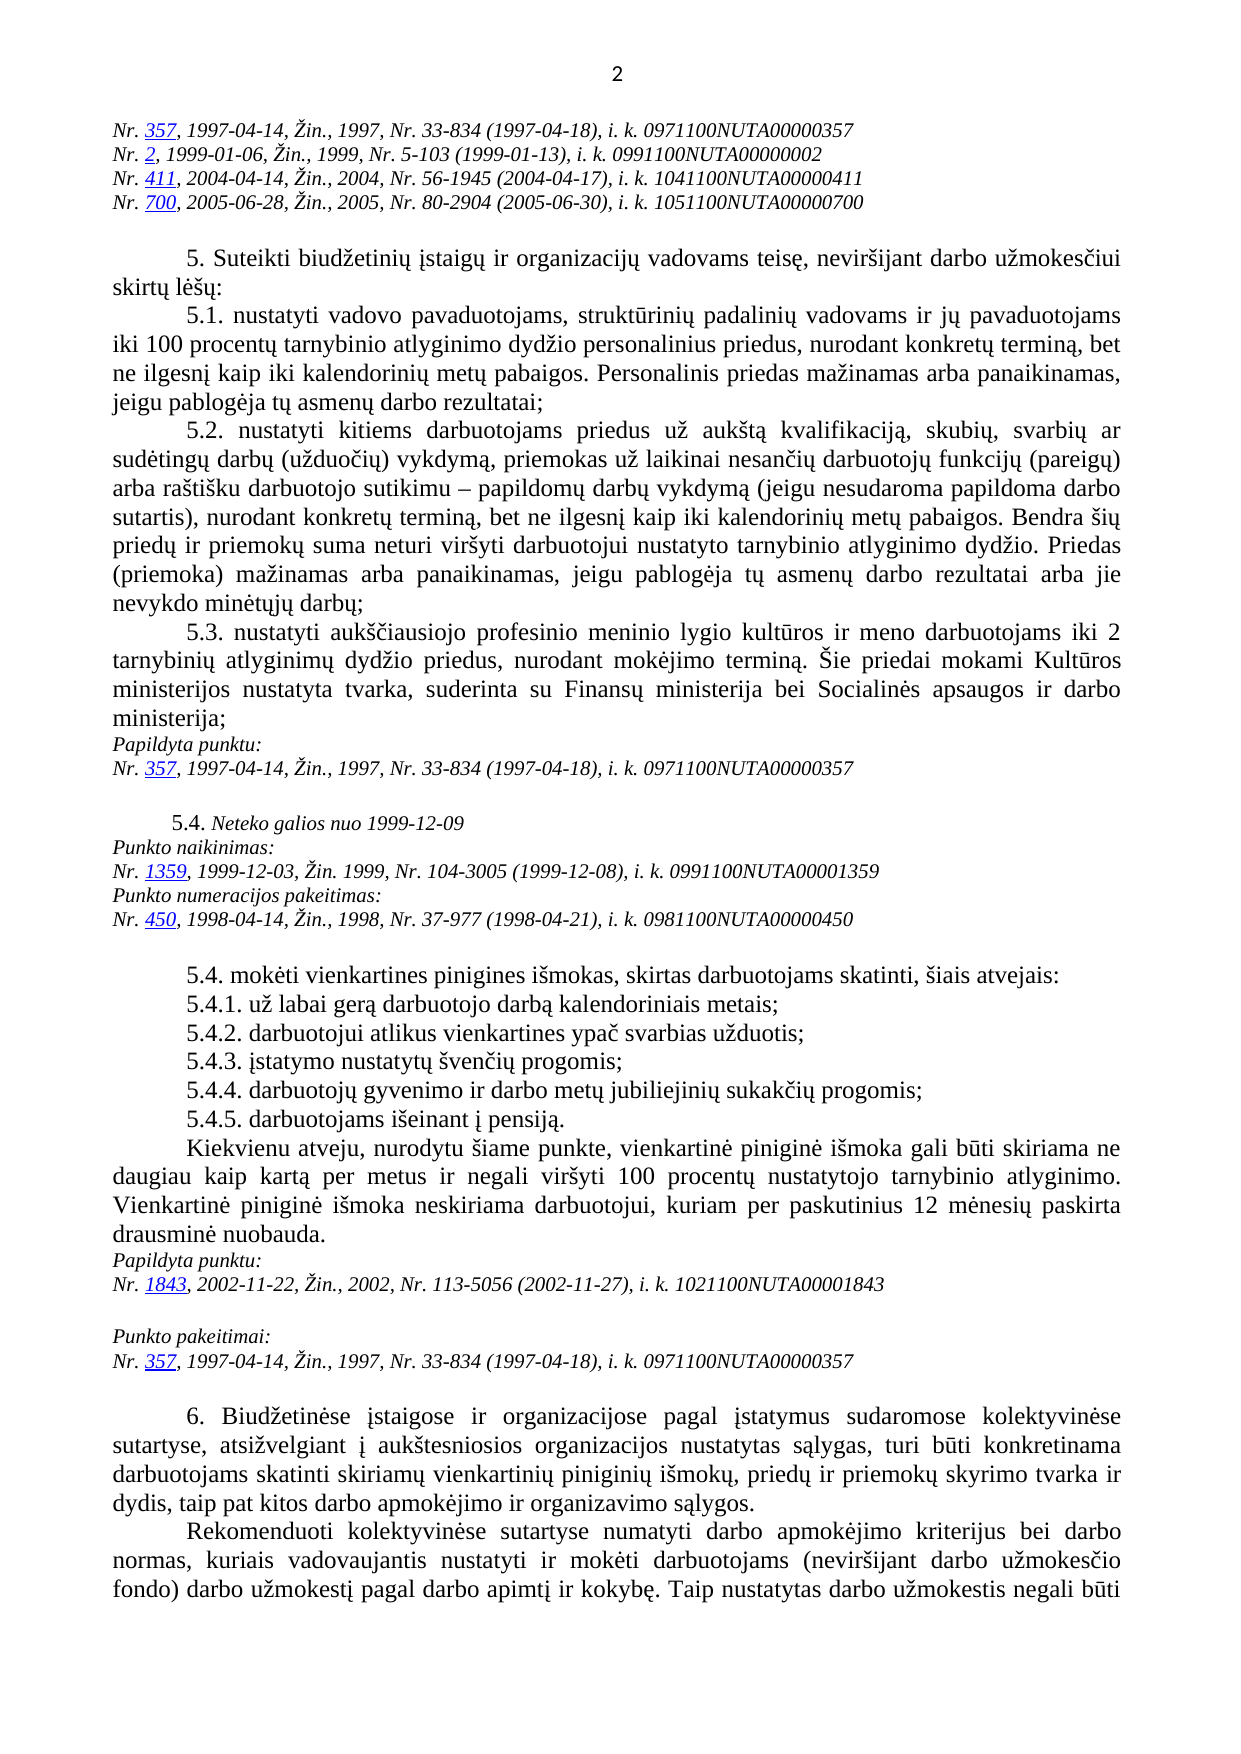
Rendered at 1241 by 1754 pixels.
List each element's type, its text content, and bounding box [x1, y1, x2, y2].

text Kiekvienu atveju, nurodytu šiame punkte, vienkartinė piniginė išmoka gali būti skiriama ne daugiau kaip kartą per metus ir negali viršyti 100 procentų nustatytojo tarnybinio atlyginimo. Vienkartinė piniginė išmoka neskiriama darbuotojui, kuriam per paskutinius 12 mėnesių paskirta drausminė nuobauda. [112, 1133, 1122, 1248]
text 5.4.1. už labai gerą darbuotojo darbą kalendoriniais metais; [112, 989, 1122, 1018]
text 5.4. mokėti vienkartines pinigines išmokas, skirtas darbuotojams skatinti, šiais atvejais: [112, 960, 1122, 989]
text Nr. 357, 1997-04-14, Žin., 1997, Nr. 33-834 (1997-04-18), i. k. 0971100NUTA00000357 [112, 118, 1122, 142]
text 5.4.3. įstatymo nustatytų švenčių progomis; [112, 1046, 1122, 1075]
text Rekomenduoti kolektyvinėse sutartyse numatyti darbo apmokėjimo kriterijus bei darbo normas, kuriais vadovaujantis nustatyti ir mokėti darbuotojams (neviršijant darbo užmokesčio fondo) darbo užmokestį pagal darbo apimtį ir kokybę. Taip nustatytas darbo užmokestis negali būti [112, 1516, 1122, 1603]
text Nr. 700, 2005-06-28, Žin., 2005, Nr. 80-2904 (2005-06-30), i. k. 1051100NUTA00000700 [112, 190, 1122, 214]
text Punkto numeracijos pakeitimas: [112, 883, 1122, 907]
text 5.4.4. darbuotojų gyvenimo ir darbo metų jubiliejinių sukakčių progomis; [112, 1075, 1122, 1104]
text 5. Suteikti biudžetinių įstaigų ir organizacijų vadovams teisę, neviršijant darbo užmokesčiui skirtų lėšų: [112, 243, 1122, 301]
text Punkto naikinimas: [112, 835, 1122, 859]
text Nr. 450, 1998-04-14, Žin., 1998, Nr. 37-977 (1998-04-21), i. k. 0981100NUTA00000450 [112, 907, 1122, 931]
text 5.1. nustatyti vadovo pavaduotojams, struktūrinių padalinių vadovams ir jų pavaduotojams iki 100 procentų tarnybinio atlyginimo dydžio personalinius priedus, nurodant konkretų terminą, bet ne ilgesnį kaip iki kalendorinių metų pabaigos. Personalinis priedas mažinamas arba panaikinamas, jeigu pablogėja tų asmenų darbo rezultatai; [112, 301, 1122, 416]
text 5.4. Neteko galios nuo 1999-12-09 [112, 809, 1122, 835]
text Papildyta punktu: [112, 1248, 1122, 1272]
text Nr. 357, 1997-04-14, Žin., 1997, Nr. 33-834 (1997-04-18), i. k. 0971100NUTA00000357 [112, 1348, 1122, 1373]
text Nr. 1843, 2002-11-22, Žin., 2002, Nr. 113-5056 (2002-11-27), i. k. 1021100NUTA00001843 [112, 1272, 1122, 1296]
text 5.2. nustatyti kitiems darbuotojams priedus už aukštą kvalifikaciją, skubių, svarbių ar sudėtingų darbų (užduočių) vykdymą, priemokas už laikinai nesančių darbuotojų funkcijų (pareigų) arba raštišku darbuotojo sutikimu – papildomų darbų vykdymą (jeigu nesudaroma papildoma darbo sutartis), nurodant konkretų terminą, bet ne ilgesnį kaip iki kalendorinių metų pabaigos. Bendra šių priedų ir priemokų suma neturi viršyti darbuotojui nustatyto tarnybinio atlyginimo dydžio. Priedas (priemoka) mažinamas arba panaikinamas, jeigu pablogėja tų asmenų darbo rezultatai arba jie nevykdo minėtųjų darbų; [112, 416, 1122, 617]
text Punkto pakeitimai: [112, 1324, 1122, 1348]
text 5.4.2. darbuotojui atlikus vienkartines ypač svarbias užduotis; [112, 1018, 1122, 1046]
text 5.4.5. darbuotojams išeinant į pensiją. [112, 1104, 1122, 1133]
text Papildyta punktu: [112, 732, 1122, 756]
text Nr. 411, 2004-04-14, Žin., 2004, Nr. 56-1945 (2004-04-17), i. k. 1041100NUTA00000411 [112, 166, 1122, 190]
text Nr. 2, 1999-01-06, Žin., 1999, Nr. 5-103 (1999-01-13), i. k. 0991100NUTA00000002 [112, 142, 1122, 166]
text 5.3. nustatyti aukščiausiojo profesinio meninio lygio kultūros ir meno darbuotojams iki 2 tarnybinių atlyginimų dydžio priedus, nurodant mokėjimo terminą. Šie priedai mokami Kultūros ministerijos nustatyta tvarka, suderinta su Finansų ministerija bei Socialinės apsaugos ir darbo ministerija; [112, 617, 1122, 732]
text 6. Biudžetinėse įstaigose ir organizacijose pagal įstatymus sudaromose kolektyvinėse sutartyse, atsižvelgiant į aukštesniosios organizacijos nustatytas sąlygas, turi būti konkretinama darbuotojams skatinti skiriamų vienkartinių piniginių išmokų, priedų ir priemokų skyrimo tvarka ir dydis, taip pat kitos darbo apmokėjimo ir organizavimo sąlygos. [112, 1401, 1122, 1516]
text Nr. 1359, 1999-12-03, Žin. 1999, Nr. 104-3005 (1999-12-08), i. k. 0991100NUTA00001359 [112, 859, 1122, 883]
text Nr. 357, 1997-04-14, Žin., 1997, Nr. 33-834 (1997-04-18), i. k. 0971100NUTA00000357 [112, 756, 1122, 780]
